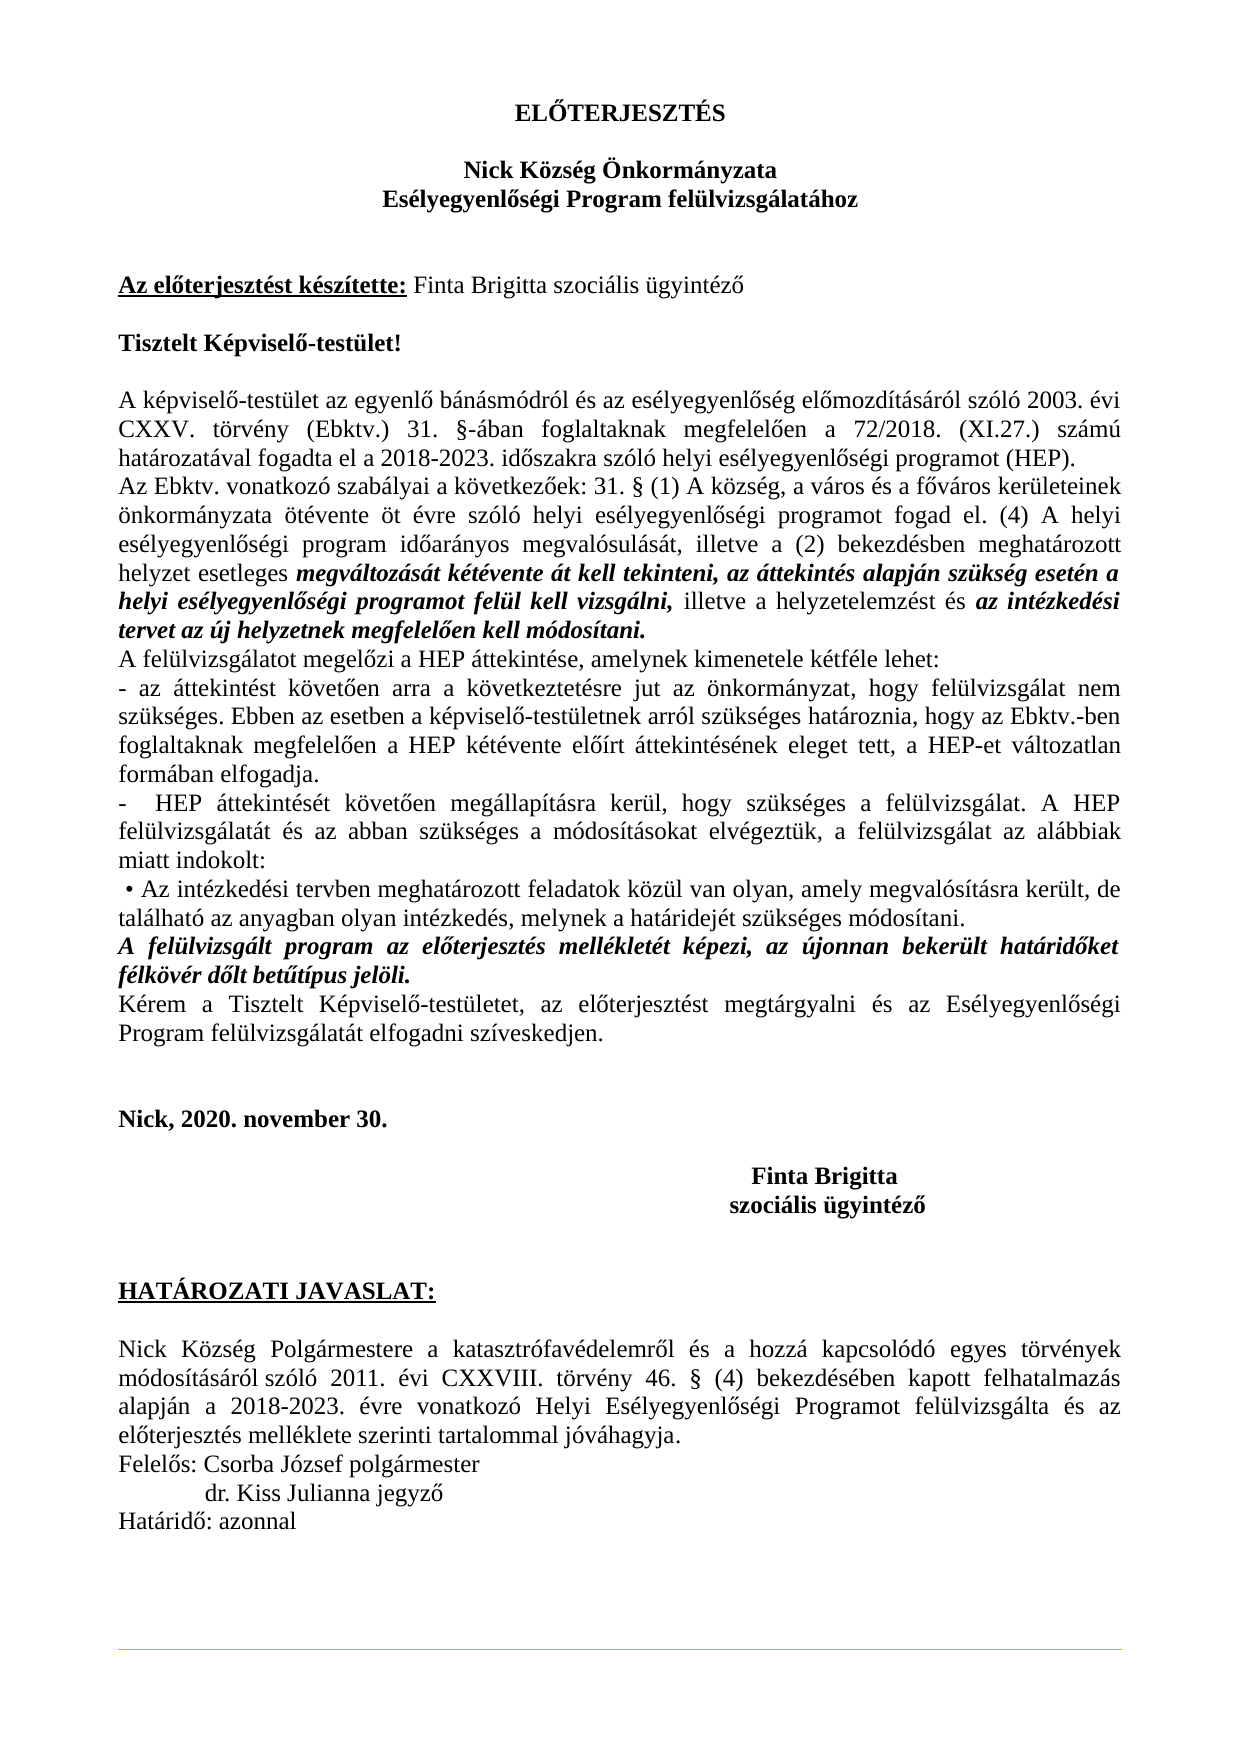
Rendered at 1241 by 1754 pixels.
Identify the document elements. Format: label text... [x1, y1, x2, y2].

text Esélyegyenlőségi Program felülvizsgálatához [118, 184, 1122, 213]
text A felülvizsgálatot megelőzi a HEP áttekintése, amelynek kimenetele kétféle lehet: [118, 644, 1122, 673]
text Nick Község Polgármestere a katasztrófavédelemről és a hozzá kapcsolódó egyes törvények módosításáról szóló 2011. évi CXXVIII. törvény 46. § (4) bekezdésében kapott felhatalmazás alapján a 2018-2023. évre vonatkozó Helyi Esélyegyenlőségi Programot felülvizsgálta és az előterjesztés melléklete szerinti tartalommal jóváhagyja. [118, 1334, 1122, 1449]
text szociális ügyintéző [118, 1190, 1122, 1219]
text Az előterjesztést készítette: Finta Brigitta szociális ügyintéző [118, 270, 1122, 299]
text Határozati javaslat: [118, 1276, 1122, 1305]
text - HEP áttekintését követően megállapításra kerül, hogy szükséges a felülvizsgálat. A HEP felülvizsgálatát és az abban szükséges a módosításokat elvégeztük, a felülvizsgálat az alábbiak miatt indokolt: [118, 788, 1122, 874]
text Az Ebktv. vonatkozó szabályai a következőek: 31. § (1) A község, a város és a főváros kerületeinek önkormányzata ötévente öt évre szóló helyi esélyegyenlőségi programot fogad el. (4) A helyi esélyegyenlőségi program időarányos megvalósulását, illetve a (2) bekezdésben meghatározott helyzet esetleges megváltozását kétévente át kell tekinteni, az áttekintés alapján szükség esetén a helyi esélyegyenlőségi programot felül kell vizsgálni, illetve a helyzetelemzést és az intézkedési tervet az új helyzetnek megfelelően kell módosítani. [118, 471, 1122, 644]
text dr. Kiss Julianna jegyző [118, 1478, 1122, 1506]
text Felelős: Csorba József polgármester [118, 1449, 1122, 1478]
text ELŐTERJESZTÉS [118, 98, 1122, 126]
text Tisztelt Képviselő-testület! [118, 328, 1122, 356]
text A felülvizsgált program az előterjesztés mellékletét képezi, az újonnan bekerült határidőket félkövér dőlt betűtípus jelöli. [118, 931, 1122, 989]
text Kérem a Tisztelt Képviselő-testületet, az előterjesztést megtárgyalni és az Esélyegyenlőségi Program felülvizsgálatát elfogadni szíveskedjen. [118, 989, 1122, 1046]
text Nick, 2020. november 30. [118, 1104, 1122, 1133]
text Finta Brigitta [118, 1161, 1122, 1190]
text • Az intézkedési tervben meghatározott feladatok közül van olyan, amely megvalósításra került, de található az anyagban olyan intézkedés, melynek a határidejét szükséges módosítani. [118, 874, 1122, 931]
text Határidő: azonnal [118, 1506, 1122, 1535]
text Nick Község Önkormányzata [118, 155, 1122, 184]
text - az áttekintést követően arra a következtetésre jut az önkormányzat, hogy felülvizsgálat nem szükséges. Ebben az esetben a képviselő-testületnek arról szükséges határoznia, hogy az Ebktv.-ben foglaltaknak megfelelően a HEP kétévente előírt áttekintésének eleget tett, a HEP-et változatlan formában elfogadja. [118, 673, 1122, 788]
text A képviselő-testület az egyenlő bánásmódról és az esélyegyenlőség előmozdításáról szóló 2003. évi CXXV. törvény (Ebktv.) 31. §-ában foglaltaknak megfelelően a 72/2018. (XI.27.) számú határozatával fogadta el a 2018-2023. időszakra szóló helyi esélyegyenlőségi programot (HEP). [118, 385, 1122, 471]
